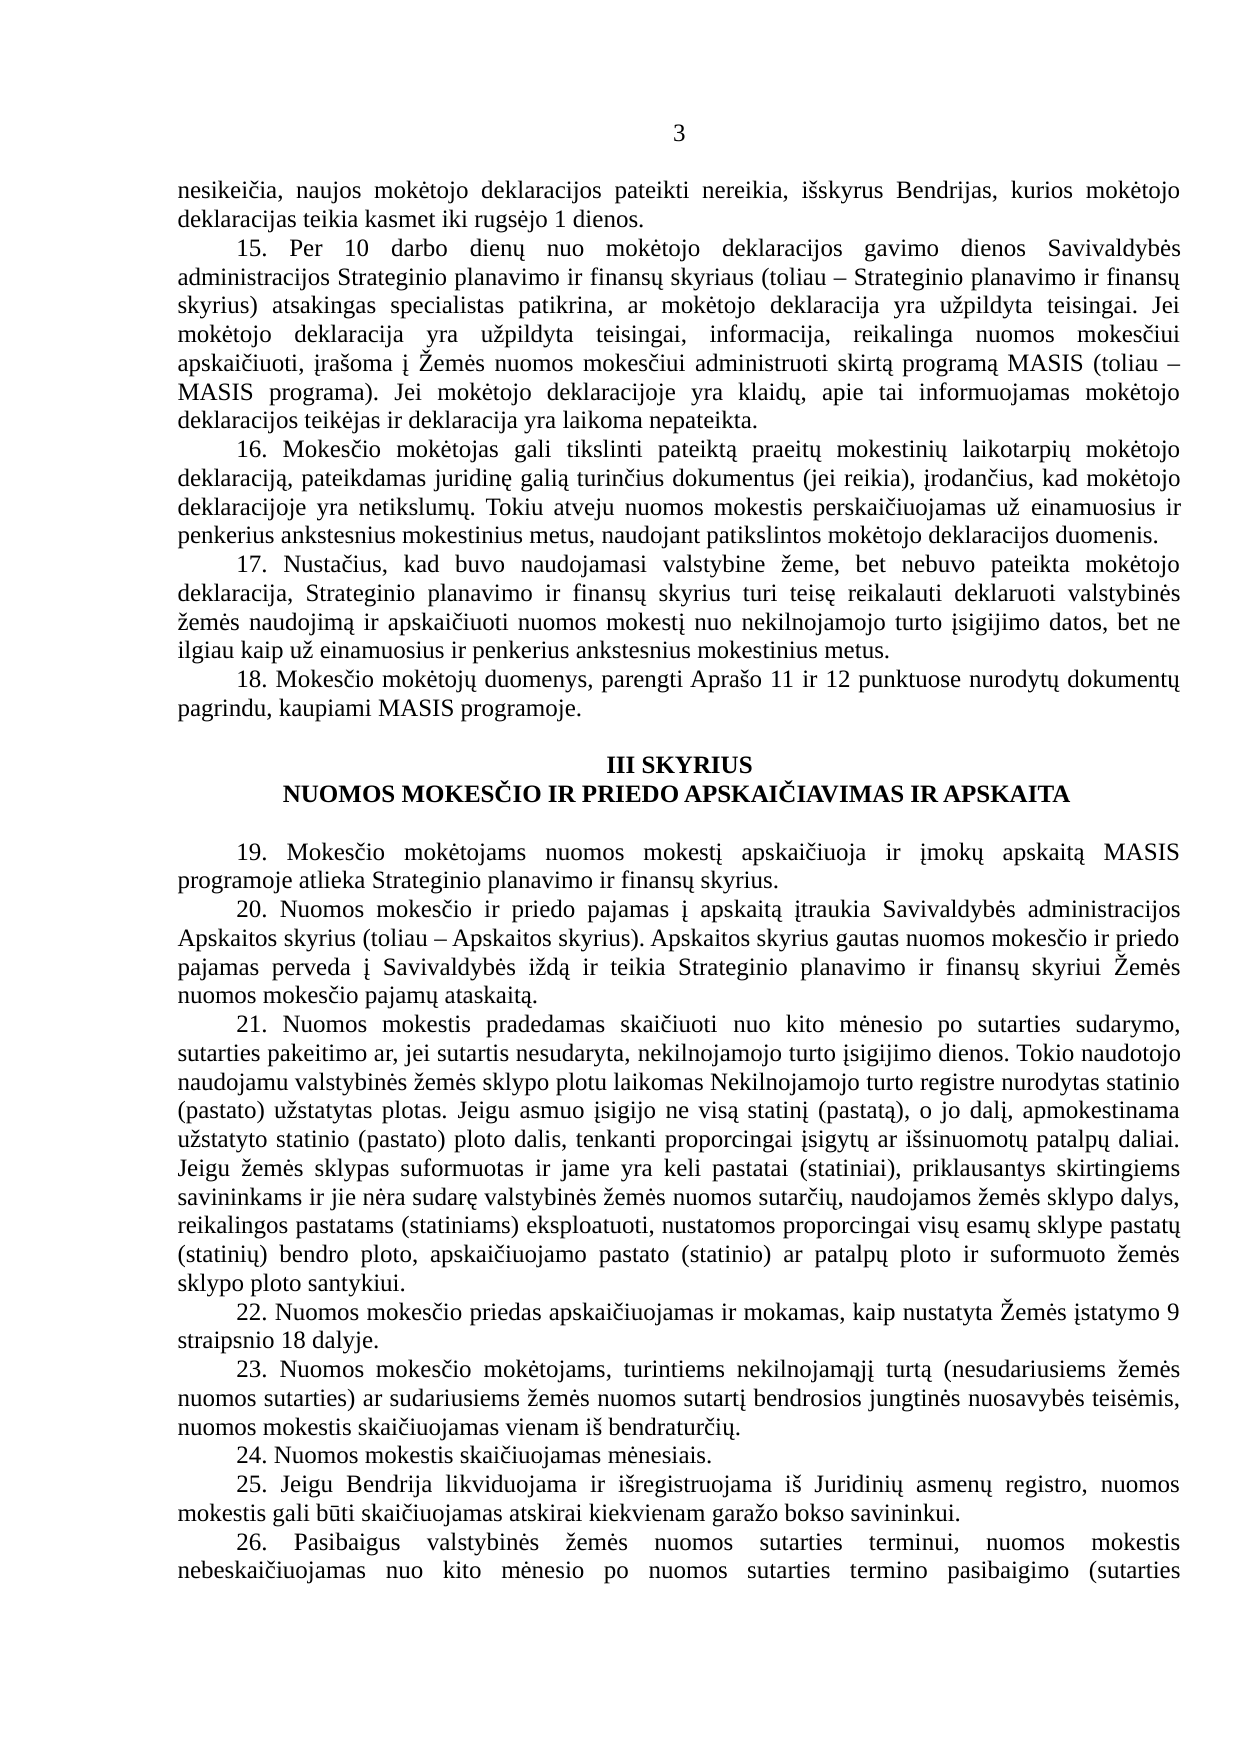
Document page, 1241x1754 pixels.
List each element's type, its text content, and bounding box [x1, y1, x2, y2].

text 24. Nuomos mokestis skaičiuojamas mėnesiais. [177, 1441, 1181, 1469]
text 25. Jeigu Bendrija likviduojama ir išregistruojama iš Juridinių asmenų registro, nuomos mokestis gali būti skaičiuojamas atskirai kiekvienam garažo bokso savininkui. [177, 1469, 1181, 1527]
text 17. Nustačius, kad buvo naudojamasi valstybine žeme, bet nebuvo pateikta mokėtojo deklaracija, Strateginio planavimo ir finansų skyrius turi teisę reikalauti deklaruoti valstybinės žemės naudojimą ir apskaičiuoti nuomos mokestį nuo nekilnojamojo turto įsigijimo datos, bet ne ilgiau kaip už einamuosius ir penkerius ankstesnius mokestinius metus. [177, 549, 1181, 664]
text nesikeičia, naujos mokėtojo deklaracijos pateikti nereikia, išskyrus Bendrijas, kurios mokėtojo deklaracijas teikia kasmet iki rugsėjo 1 dienos. [177, 176, 1181, 233]
text NUOMOS MOKESČIO IR PRIEDO APSKAIČIAVIMAS IR APSKAITA [177, 779, 1181, 808]
text 22. Nuomos mokesčio priedas apskaičiuojamas ir mokamas, kaip nustatyta Žemės įstatymo 9 straipsnio 18 dalyje. [177, 1297, 1181, 1354]
text 23. Nuomos mokesčio mokėtojams, turintiems nekilnojamąjį turtą (nesudariusiems žemės nuomos sutarties) ar sudariusiems žemės nuomos sutartį bendrosios jungtinės nuosavybės teisėmis, nuomos mokestis skaičiuojamas vienam iš bendraturčių. [177, 1354, 1181, 1441]
text III SKYRIUS [177, 751, 1181, 779]
text 19. Mokesčio mokėtojams nuomos mokestį apskaičiuoja ir įmokų apskaitą MASIS programoje atlieka Strateginio planavimo ir finansų skyrius. [177, 837, 1181, 894]
text 26. Pasibaigus valstybinės žemės nuomos sutarties terminui, nuomos mokestis nebeskaičiuojamas nuo kito mėnesio po nuomos sutarties termino pasibaigimo (sutarties [177, 1527, 1181, 1584]
text 18. Mokesčio mokėtojų duomenys, parengti Aprašo 11 ir 12 punktuose nurodytų dokumentų pagrindu, kaupiami MASIS programoje. [177, 664, 1181, 722]
text 20. Nuomos mokesčio ir priedo pajamas į apskaitą įtraukia Savivaldybės administracijos Apskaitos skyrius (toliau – Apskaitos skyrius). Apskaitos skyrius gautas nuomos mokesčio ir priedo pajamas perveda į Savivaldybės iždą ir teikia Strateginio planavimo ir finansų skyriui Žemės nuomos mokesčio pajamų ataskaitą. [177, 894, 1181, 1009]
text 16. Mokesčio mokėtojas gali tikslinti pateiktą praeitų mokestinių laikotarpių mokėtojo deklaraciją, pateikdamas juridinę galią turinčius dokumentus (jei reikia), įrodančius, kad mokėtojo deklaracijoje yra netikslumų. Tokiu atveju nuomos mokestis perskaičiuojamas už einamuosius ir penkerius ankstesnius mokestinius metus, naudojant patikslintos mokėtojo deklaracijos duomenis. [177, 434, 1181, 549]
text 15. Per 10 darbo dienų nuo mokėtojo deklaracijos gavimo dienos Savivaldybės administracijos Strateginio planavimo ir finansų skyriaus (toliau – Strateginio planavimo ir finansų skyrius) atsakingas specialistas patikrina, ar mokėtojo deklaracija yra užpildyta teisingai. Jei mokėtojo deklaracija yra užpildyta teisingai, informacija, reikalinga nuomos mokesčiui apskaičiuoti, įrašoma į Žemės nuomos mokesčiui administruoti skirtą programą MASIS (toliau – MASIS programa). Jei mokėtojo deklaracijoje yra klaidų, apie tai informuojamas mokėtojo deklaracijos teikėjas ir deklaracija yra laikoma nepateikta. [177, 233, 1181, 434]
text 21. Nuomos mokestis pradedamas skaičiuoti nuo kito mėnesio po sutarties sudarymo, sutarties pakeitimo ar, jei sutartis nesudaryta, nekilnojamojo turto įsigijimo dienos. Tokio naudotojo naudojamu valstybinės žemės sklypo plotu laikomas Nekilnojamojo turto registre nurodytas statinio (pastato) užstatytas plotas. Jeigu asmuo įsigijo ne visą statinį (pastatą), o jo dalį, apmokestinama užstatyto statinio (pastato) ploto dalis, tenkanti proporcingai įsigytų ar išsinuomotų patalpų daliai. Jeigu žemės sklypas suformuotas ir jame yra keli pastatai (statiniai), priklausantys skirtingiems savininkams ir jie nėra sudarę valstybinės žemės nuomos sutarčių, naudojamos žemės sklypo dalys, reikalingos pastatams (statiniams) eksploatuoti, nustatomos proporcingai visų esamų sklype pastatų (statinių) bendro ploto, apskaičiuojamo pastato (statinio) ar patalpų ploto ir suformuoto žemės sklypo ploto santykiui. [177, 1009, 1181, 1297]
